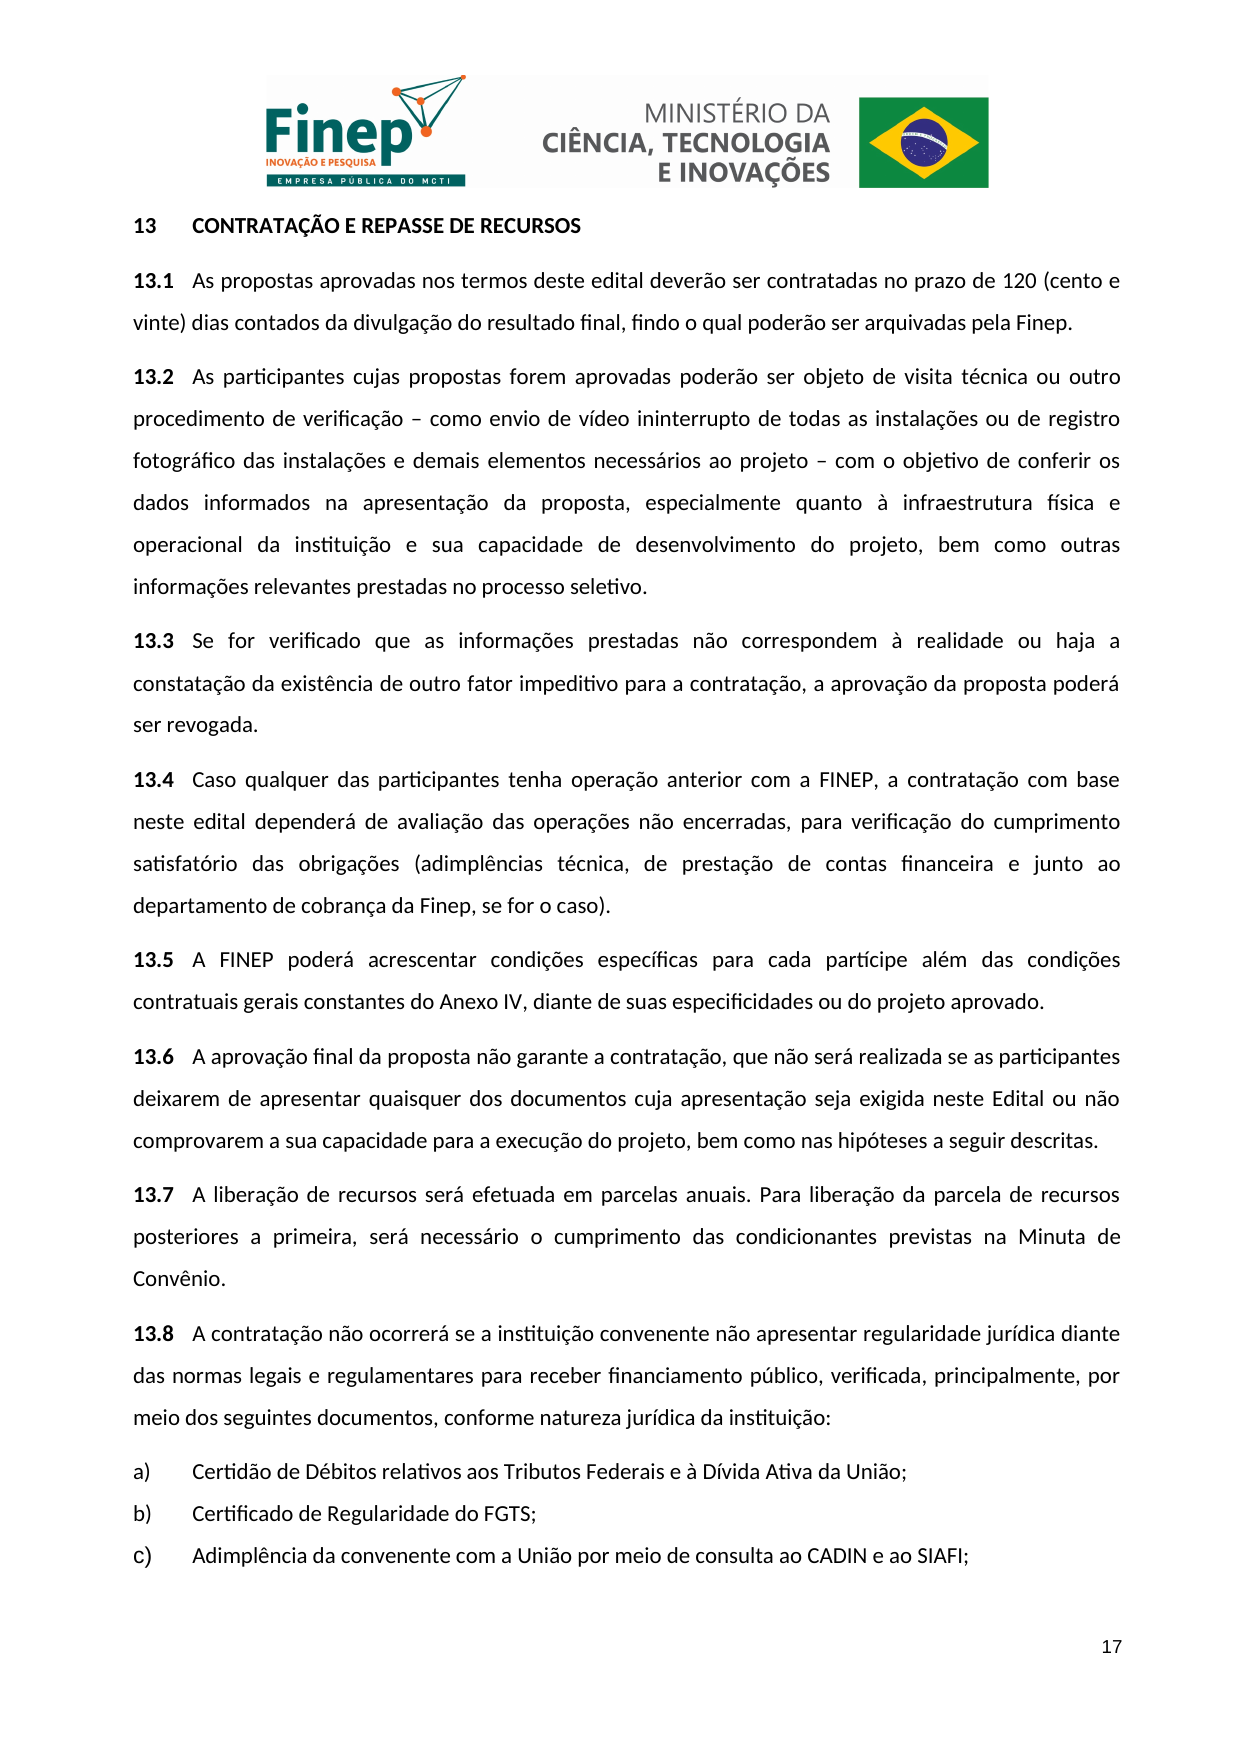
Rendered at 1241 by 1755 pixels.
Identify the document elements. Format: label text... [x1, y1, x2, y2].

list As participantes cujas propostas forem aprovadas poderão ser objeto de visita técnica ou outro procedimento de verificação – como envio de vídeo ininterrupto de todas as instalações ou de registro fotográfico das instalações e demais elementos necessários ao projeto – com o objetivo de conferir os dados informados na apresentação da proposta, especialmente quanto à infraestrutura física e operacional da instituição e sua capacidade de desenvolvimento do projeto, bem como outras informações relevantes prestadas no processo seletivo. [133, 362, 1122, 600]
list Adimplência da convenente com a União por meio de consulta ao CADIN e ao SIAFI; [133, 1541, 1122, 1569]
list Se for verificado que as informações prestadas não correspondem à realidade ou haja a constatação da existência de outro fator impeditivo para a contratação, a aprovação da proposta poderá ser revogada. [133, 627, 1122, 739]
list Certificado de Regularidade do FGTS; [133, 1499, 1122, 1527]
list A aprovação final da proposta não garante a contratação, que não será realizada se as participantes deixarem de apresentar quaisquer dos documentos cuja apresentação seja exigida neste Edital ou não comprovarem a sua capacidade para a execução do projeto, bem como nas hipóteses a seguir descritas. [133, 1042, 1122, 1154]
list A liberação de recursos será efetuada em parcelas anuais. Para liberação da parcela de recursos posteriores a primeira, será necessário o cumprimento das condicionantes previstas na Minuta de Convênio. [133, 1180, 1122, 1292]
list Caso qualquer das participantes tenha operação anterior com a FINEP, a contratação com base neste edital dependerá de avaliação das operações não encerradas, para verificação do cumprimento satisfatório das obrigações (adimplências técnica, de prestação de contas financeira e junto ao departamento de cobrança da Finep, se for o caso). [133, 765, 1122, 919]
list CONTRATAÇÃO E REPASSE DE RECURSOS [133, 211, 1122, 239]
list As propostas aprovadas nos termos deste edital deverão ser contratadas no prazo de 120 (cento e vinte) dias contados da divulgação do resultado final, findo o qual poderão ser arquivadas pela Finep. [133, 266, 1122, 336]
list A FINEP poderá acrescentar condições específicas para cada partícipe além das condições contratuais gerais constantes do Anexo IV, diante de suas especificidades ou do projeto aprovado. [133, 946, 1122, 1016]
list A contratação não ocorrerá se a instituição convenente não apresentar regularidade jurídica diante das normas legais e regulamentares para receber financiamento público, verificada, principalmente, por meio dos seguintes documentos, conforme natureza jurídica da instituição: [133, 1319, 1122, 1431]
list Certidão de Débitos relativos aos Tributos Federais e à Dívida Ativa da União; [133, 1457, 1122, 1485]
